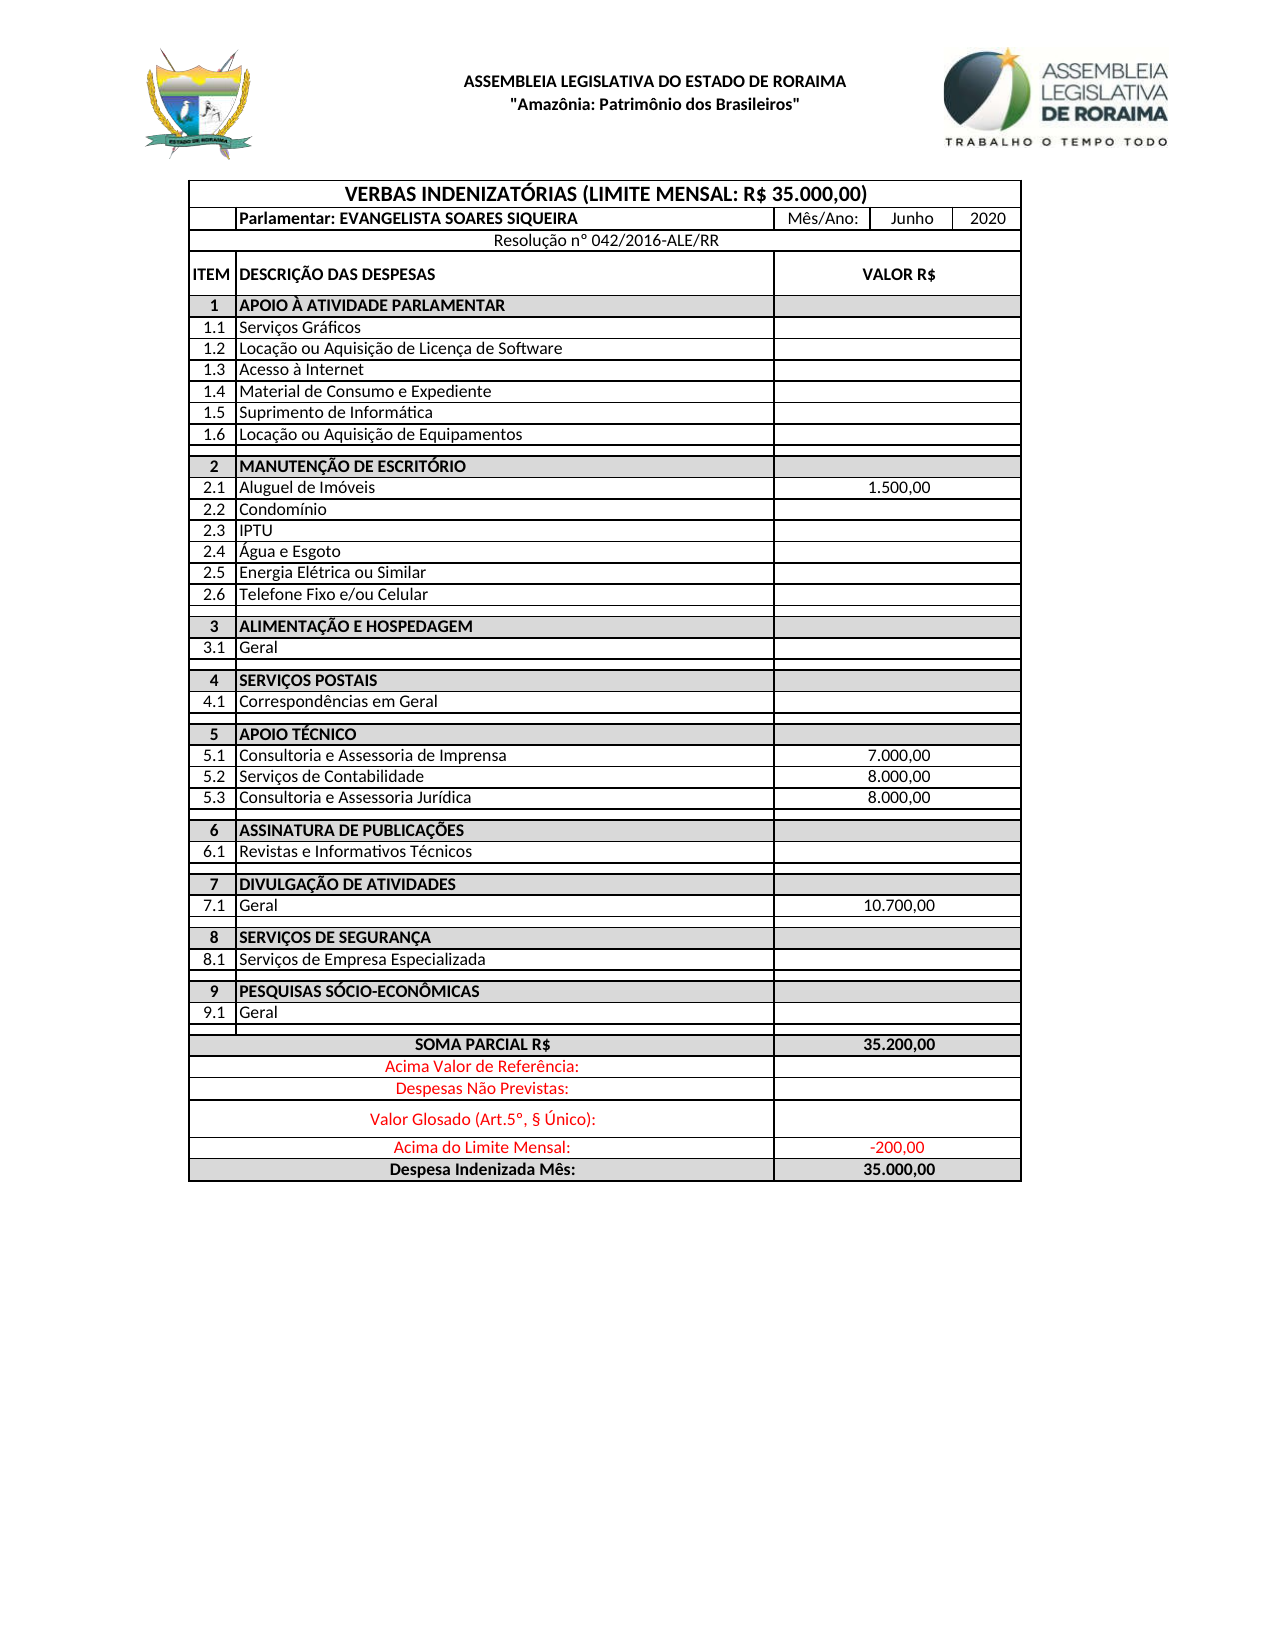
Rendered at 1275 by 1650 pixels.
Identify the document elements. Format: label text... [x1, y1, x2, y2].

table_cell 2.6 [190, 585, 235, 605]
table_cell [775, 617, 1020, 637]
table_cell 7.000,00 [775, 746, 1020, 766]
table_cell [190, 917, 235, 927]
table_cell 6 [190, 821, 235, 841]
table_cell [190, 1025, 235, 1034]
table_header VERBAS INDENIZATÓRIAS (LIMITE MENSAL: R$ 35.000,00) [190, 181, 1020, 207]
table_cell [775, 1078, 1020, 1099]
table_cell [775, 585, 1020, 605]
table_cell 2.4 [190, 542, 235, 562]
table_cell 35.200,00 [775, 1036, 1020, 1055]
table_cell APOIO À ATIVIDADE PARLAMENTAR [237, 296, 773, 316]
table_cell 1.500,00 [775, 478, 1020, 498]
table_cell SERVIÇOS DE SEGURANÇA [237, 928, 773, 948]
table_cell [190, 864, 235, 873]
table_cell Material de Consumo e Expediente [237, 382, 773, 402]
table_cell Acesso à Internet [237, 361, 773, 380]
table_cell PESQUISAS SÓCIO-ECONÔMICAS [237, 982, 773, 1002]
table_cell 4 [190, 671, 235, 691]
table_cell Telefone Fixo e/ou Celular [237, 585, 773, 605]
table_cell 8.000,00 [775, 767, 1020, 787]
table_cell DIVULGAÇÃO DE ATIVIDADES [237, 875, 773, 894]
table_cell SOMA PARCIAL R$ [190, 1036, 773, 1055]
table_cell Serviços de Contabilidade [237, 767, 773, 787]
table_cell Condomínio [237, 500, 773, 519]
table_cell 9.1 [190, 1003, 235, 1023]
table_cell 35.000,00 [775, 1159, 1020, 1180]
table_cell 2 [190, 457, 235, 477]
table_cell [775, 446, 1020, 455]
table_cell [775, 296, 1020, 316]
table_cell 1.6 [190, 425, 235, 444]
text "Amazônia: Patrimônio dos Brasileiros" [462, 93, 848, 115]
table_cell 8.000,00 [775, 789, 1020, 808]
table_cell 2.1 [190, 478, 235, 498]
table_cell [775, 639, 1020, 658]
table_cell 6.1 [190, 842, 235, 862]
table_cell [775, 821, 1020, 841]
table_cell [775, 714, 1020, 723]
table_cell [775, 982, 1020, 1002]
table_cell [775, 950, 1020, 969]
table_cell ALIMENTAÇÃO E HOSPEDAGEM [237, 617, 773, 637]
table_cell [775, 606, 1020, 616]
table_cell SERVIÇOS POSTAIS [237, 671, 773, 691]
table_cell 10.700,00 [775, 896, 1020, 916]
table_cell 8 [190, 928, 235, 948]
table_cell [237, 1025, 773, 1034]
table_cell Parlamentar: EVANGELISTA SOARES SIQUEIRA [237, 208, 773, 229]
table_cell Energia Elétrica ou Similar [237, 564, 773, 583]
table_cell [775, 971, 1020, 980]
table_cell 1.3 [190, 361, 235, 380]
table_cell Geral [237, 639, 773, 658]
table_cell 2020 [953, 208, 1020, 229]
table_cell 3 [190, 617, 235, 637]
table_cell 2.2 [190, 500, 235, 519]
table_cell [775, 521, 1020, 541]
table_cell 5.3 [190, 789, 235, 808]
text ASSEMBLEIA LEGISLATIVA DO ESTADO DE RORAIMA [462, 70, 848, 92]
table_cell 3.1 [190, 639, 235, 658]
table_cell Acima do Limite Mensal: [190, 1138, 773, 1158]
table_cell [775, 318, 1020, 337]
table_cell [237, 714, 773, 723]
table_cell [775, 875, 1020, 894]
table_cell 9 [190, 982, 235, 1002]
table_cell 5.2 [190, 767, 235, 787]
table_cell [775, 864, 1020, 873]
table_cell [775, 1101, 1020, 1136]
table_cell 2.3 [190, 521, 235, 541]
table_cell Acima Valor de Referência: [190, 1057, 773, 1077]
table_cell [237, 606, 773, 616]
table_cell Locação ou Aquisição de Equipamentos [237, 425, 773, 444]
table_cell 1.4 [190, 382, 235, 402]
table_cell Aluguel de Imóveis [237, 478, 773, 498]
table_cell 1.1 [190, 318, 235, 337]
table_cell 7 [190, 875, 235, 894]
table_cell [190, 714, 235, 723]
table_cell IPTU [237, 521, 773, 541]
table_cell [237, 660, 773, 669]
table_cell 1.2 [190, 339, 235, 359]
table_cell 5.1 [190, 746, 235, 766]
table_cell 8.1 [190, 950, 235, 969]
table_cell 1 [190, 296, 235, 316]
table_cell [775, 564, 1020, 583]
table_cell Junho [871, 208, 952, 229]
table_cell ASSINATURA DE PUBLICAÇÕES [237, 821, 773, 841]
table_cell 4.1 [190, 692, 235, 712]
table_cell [237, 917, 773, 927]
table_cell Resolução nº 042/2016-ALE/RR [190, 231, 1020, 250]
table_cell [190, 208, 235, 229]
table_cell [190, 660, 235, 669]
table_cell Consultoria e Assessoria Jurídica [237, 789, 773, 808]
table_cell [775, 692, 1020, 712]
table_cell [775, 457, 1020, 477]
table_cell 7.1 [190, 896, 235, 916]
table_cell 1.5 [190, 403, 235, 423]
table_cell Geral [237, 896, 773, 916]
table_cell Despesas Não Previstas: [190, 1078, 773, 1099]
table_cell [775, 917, 1020, 927]
table_cell Locação ou Aquisição de Licença de Software [237, 339, 773, 359]
table_cell Serviços de Empresa Especializada [237, 950, 773, 969]
table_cell [775, 1003, 1020, 1023]
table_cell [775, 928, 1020, 948]
table_cell 5 [190, 725, 235, 744]
table_cell Serviços Gráficos [237, 318, 773, 337]
table_cell [775, 671, 1020, 691]
table_cell [775, 842, 1020, 862]
table_cell [190, 810, 235, 819]
table_cell Consultoria e Assessoria de Imprensa [237, 746, 773, 766]
table_cell [237, 971, 773, 980]
table_cell VALOR R$ [775, 252, 1020, 295]
table_cell [775, 1025, 1020, 1034]
table_cell APOIO TÉCNICO [237, 725, 773, 744]
table_cell Geral [237, 1003, 773, 1023]
table_cell Água e Esgoto [237, 542, 773, 562]
table_cell Mês/Ano: [775, 208, 869, 229]
table_cell [775, 361, 1020, 380]
table_cell Suprimento de Informática [237, 403, 773, 423]
table_cell [775, 725, 1020, 744]
table_cell [775, 425, 1020, 444]
table_cell Valor Glosado (Art.5º, § Único): [190, 1101, 773, 1136]
table_cell -200,00 [775, 1138, 1020, 1158]
table_cell [775, 810, 1020, 819]
table_cell Despesa Indenizada Mês: [190, 1159, 773, 1180]
table_cell [775, 1057, 1020, 1077]
table_cell 2.5 [190, 564, 235, 583]
table_cell Correspondências em Geral [237, 692, 773, 712]
table_cell [775, 660, 1020, 669]
table_cell [237, 446, 773, 455]
table_cell MANUTENÇÃO DE ESCRITÓRIO [237, 457, 773, 477]
table_cell [775, 403, 1020, 423]
table_cell [775, 542, 1020, 562]
table_cell [237, 864, 773, 873]
table_cell DESCRIÇÃO DAS DESPESAS [237, 252, 773, 295]
table_cell [775, 382, 1020, 402]
table_cell [775, 339, 1020, 359]
table_cell ITEM [190, 252, 235, 295]
table_cell [190, 971, 235, 980]
table_cell Revistas e Informativos Técnicos [237, 842, 773, 862]
table_cell [190, 446, 235, 455]
table_cell [775, 500, 1020, 519]
table_cell [237, 810, 773, 819]
table_cell [190, 606, 235, 616]
